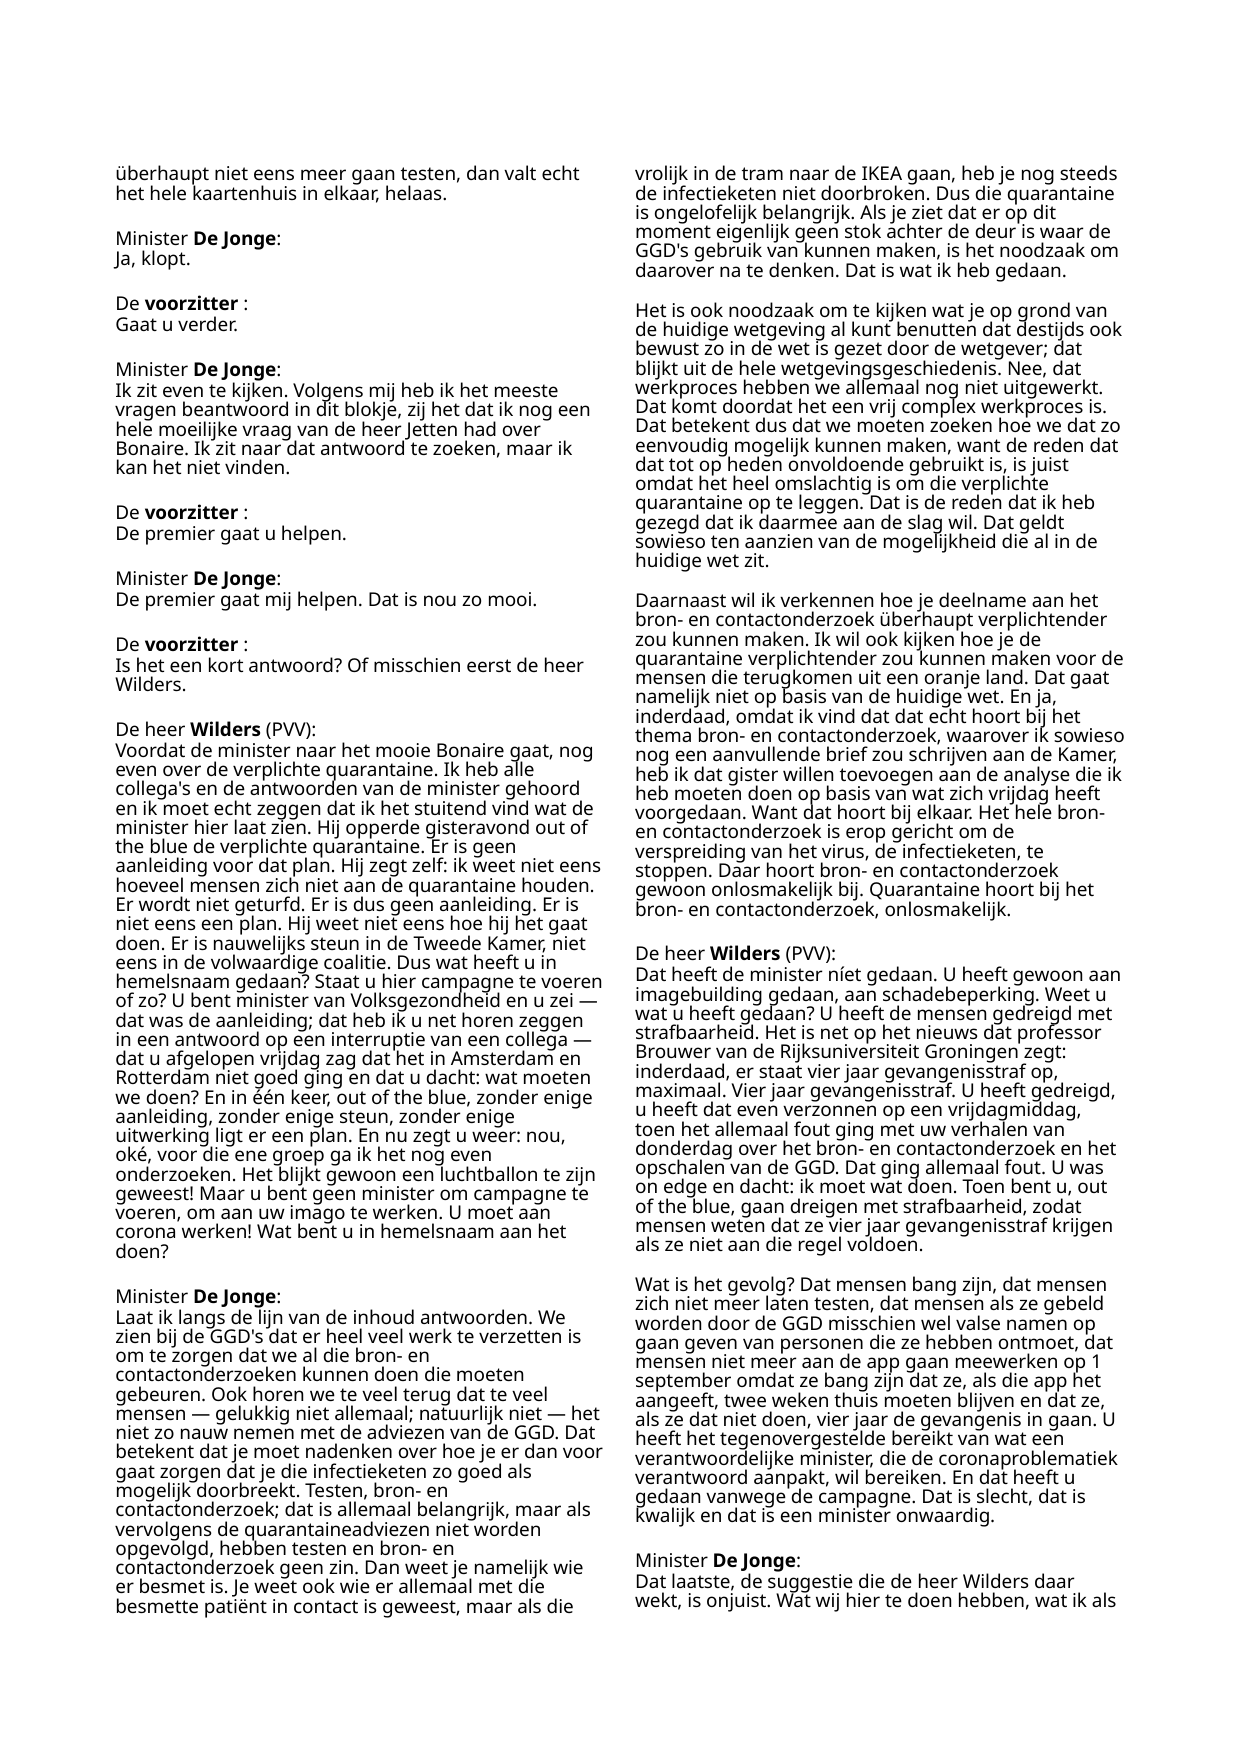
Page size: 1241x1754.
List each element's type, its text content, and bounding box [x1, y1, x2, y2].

text Minister De Jonge: [115, 225, 605, 250]
text Gaat u verder. [115, 316, 605, 336]
text überhaupt niet eens meer gaan testen, dan valt echt het hele kaartenhuis in elkaar, helaas. [115, 165, 605, 204]
text Voordat de minister naar het mooie Bonaire gaat, nog even over de verplichte quarantaine. Ik heb alle collega's en de antwoorden van de minister gehoord en ik moet echt zeggen dat ik het stuitend vind wat de minister hier laat zien. Hij opperde gisteravond out of the blue de verplichte quarantaine. Er is geen aanleiding voor dat plan. Hij zegt zelf: ik weet niet eens hoeveel mensen zich niet aan de quarantaine houden. Er wordt niet geturfd. Er is dus geen aanleiding. Er is niet eens een plan. Hij weet niet eens hoe hij het gaat doen. Er is nauwelijks steun in de Tweede Kamer, niet eens in de volwaardige coalitie. Dus wat heeft u in hemelsnaam gedaan? Staat u hier campagne te voeren of zo? U bent minister van Volksgezondheid en u zei — dat was de aanleiding; dat heb ik u net horen zeggen in een antwoord op een interruptie van een collega — dat u afgelopen vrijdag zag dat het in Amsterdam en Rotterdam niet goed ging en dat u dacht: wat moeten we doen? En in één keer, out of the blue, zonder enige aanleiding, zonder enige steun, zonder enige uitwerking ligt er een plan. En nu zegt u weer: nou, oké, voor die ene groep ga ik het nog even onderzoeken. Het blijkt gewoon een luchtballon te zijn geweest! Maar u bent geen minister om campagne te voeren, om aan uw imago te werken. U moet aan corona werken! Wat bent u in hemelsnaam aan het doen? [115, 742, 605, 1262]
text Dat laatste, de suggestie die de heer Wilders daar wekt, is onjuist. Wat wij hier te doen hebben, wat ik als [635, 1573, 1125, 1612]
text Ja, klopt. [115, 250, 605, 270]
text Minister De Jonge: [635, 1547, 1125, 1573]
text De premier gaat mij helpen. Dat is nou zo mooi. [115, 591, 605, 610]
text Laat ik langs de lijn van de inhoud antwoorden. We zien bij de GGD's dat er heel veel werk te verzetten is om te zorgen dat we al die bron- en contactonderzoeken kunnen doen die moeten gebeuren. Ook horen we te veel terug dat te veel mensen — gelukkig niet allemaal; natuurlijk niet — het niet zo nauw nemen met de adviezen van de GGD. Dat betekent dat je moet nadenken over hoe je er dan voor gaat zorgen dat je die infectieketen zo goed als mogelijk doorbreekt. Testen, bron- en contactonderzoek; dat is allemaal belangrijk, maar als vervolgens de quarantaineadviezen niet worden opgevolgd, hebben testen en bron- en contactonderzoek geen zin. Dan weet je namelijk wie er besmet is. Je weet ook wie er allemaal met die besmette patiënt in contact is geweest, maar als die [115, 1309, 605, 1617]
text Is het een kort antwoord? Of misschien eerst de heer Wilders. [115, 657, 605, 695]
text De voorzitter : [115, 631, 605, 657]
text Wat is het gevolg? Dat mensen bang zijn, dat mensen zich niet meer laten testen, dat mensen als ze gebeld worden door de GGD misschien wel valse namen op gaan geven van personen die ze hebben ontmoet, dat mensen niet meer aan de app gaan meewerken op 1 september omdat ze bang zijn dat ze, als die app het aangeeft, twee weken thuis moeten blijven en dat ze, als ze dat niet doen, vier jaar de gevangenis in gaan. U heeft het tegenovergestelde bereikt van wat een verantwoordelijke minister, die de coronaproblematiek verantwoord aanpakt, wil bereiken. En dat heeft u gedaan vanwege de campagne. Dat is slecht, dat is kwalijk en dat is een minister onwaardig. [635, 1276, 1125, 1527]
text De heer Wilders (PVV): [115, 716, 605, 742]
text De heer Wilders (PVV): [635, 941, 1125, 966]
text De voorzitter : [115, 499, 605, 525]
text De voorzitter : [115, 291, 605, 316]
text De premier gaat u helpen. [115, 525, 605, 544]
text Minister De Jonge: [115, 356, 605, 382]
text vrolijk in de tram naar de IKEA gaan, heb je nog steeds de infectieketen niet doorbroken. Dus die quarantaine is ongelofelijk belangrijk. Als je ziet dat er op dit moment eigenlijk geen stok achter de deur is waar de GGD's gebruik van kunnen maken, is het noodzaak om daarover na te denken. Dat is wat ik heb gedaan. [635, 165, 1125, 281]
text Daarnaast wil ik verkennen hoe je deelname aan het bron- en contactonderzoek überhaupt verplichtender zou kunnen maken. Ik wil ook kijken hoe je de quarantaine verplichtender zou kunnen maken voor de mensen die terugkomen uit een oranje land. Dat gaat namelijk niet op basis van de huidige wet. En ja, inderdaad, omdat ik vind dat dat echt hoort bij het thema bron- en contactonderzoek, waarover ik sowieso nog een aanvullende brief zou schrijven aan de Kamer, heb ik dat gister willen toevoegen aan de analyse die ik heb moeten doen op basis van wat zich vrijdag heeft voorgedaan. Want dat hoort bij elkaar. Het hele bron- en contactonderzoek is erop gericht om de verspreiding van het virus, de infectieketen, te stoppen. Daar hoort bron- en contactonderzoek gewoon onlosmakelijk bij. Quarantaine hoort bij het bron- en contactonderzoek, onlosmakelijk. [635, 592, 1125, 920]
text Minister De Jonge: [115, 1283, 605, 1309]
text Minister De Jonge: [115, 565, 605, 591]
text Het is ook noodzaak om te kijken wat je op grond van de huidige wetgeving al kunt benutten dat destijds ook bewust zo in de wet is gezet door de wetgever; dat blijkt uit de hele wetgevingsgeschiedenis. Nee, dat werkproces hebben we allemaal nog niet uitgewerkt. Dat komt doordat het een vrij complex werkproces is. Dat betekent dus dat we moeten zoeken hoe we dat zo eenvoudig mogelijk kunnen maken, want de reden dat dat tot op heden onvoldoende gebruikt is, is juist omdat het heel omslachtig is om die verplichte quarantaine op te leggen. Dat is de reden dat ik heb gezegd dat ik daarmee aan de slag wil. Dat geldt sowieso ten aanzien van de mogelijkheid die al in de huidige wet zit. [635, 302, 1125, 571]
text Dat heeft de minister níet gedaan. U heeft gewoon aan imagebuilding gedaan, aan schadebeperking. Weet u wat u heeft gedaan? U heeft de mensen gedreigd met strafbaarheid. Het is net op het nieuws dat professor Brouwer van de Rijksuniversiteit Groningen zegt: inderdaad, er staat vier jaar gevangenisstraf op, maximaal. Vier jaar gevangenisstraf. U heeft gedreigd, u heeft dat even verzonnen op een vrijdagmiddag, toen het allemaal fout ging met uw verhalen van donderdag over het bron- en contactonderzoek en het opschalen van de GGD. Dat ging allemaal fout. U was on edge en dacht: ik moet wat doen. Toen bent u, out of the blue, gaan dreigen met strafbaarheid, zodat mensen weten dat ze vier jaar gevangenisstraf krijgen als ze niet aan die regel voldoen. [635, 966, 1125, 1255]
text Ik zit even te kijken. Volgens mij heb ik het meeste vragen beantwoord in dit blokje, zij het dat ik nog een hele moeilijke vraag van de heer Jetten had over Bonaire. Ik zit naar dat antwoord te zoeken, maar ik kan het niet vinden. [115, 382, 605, 478]
